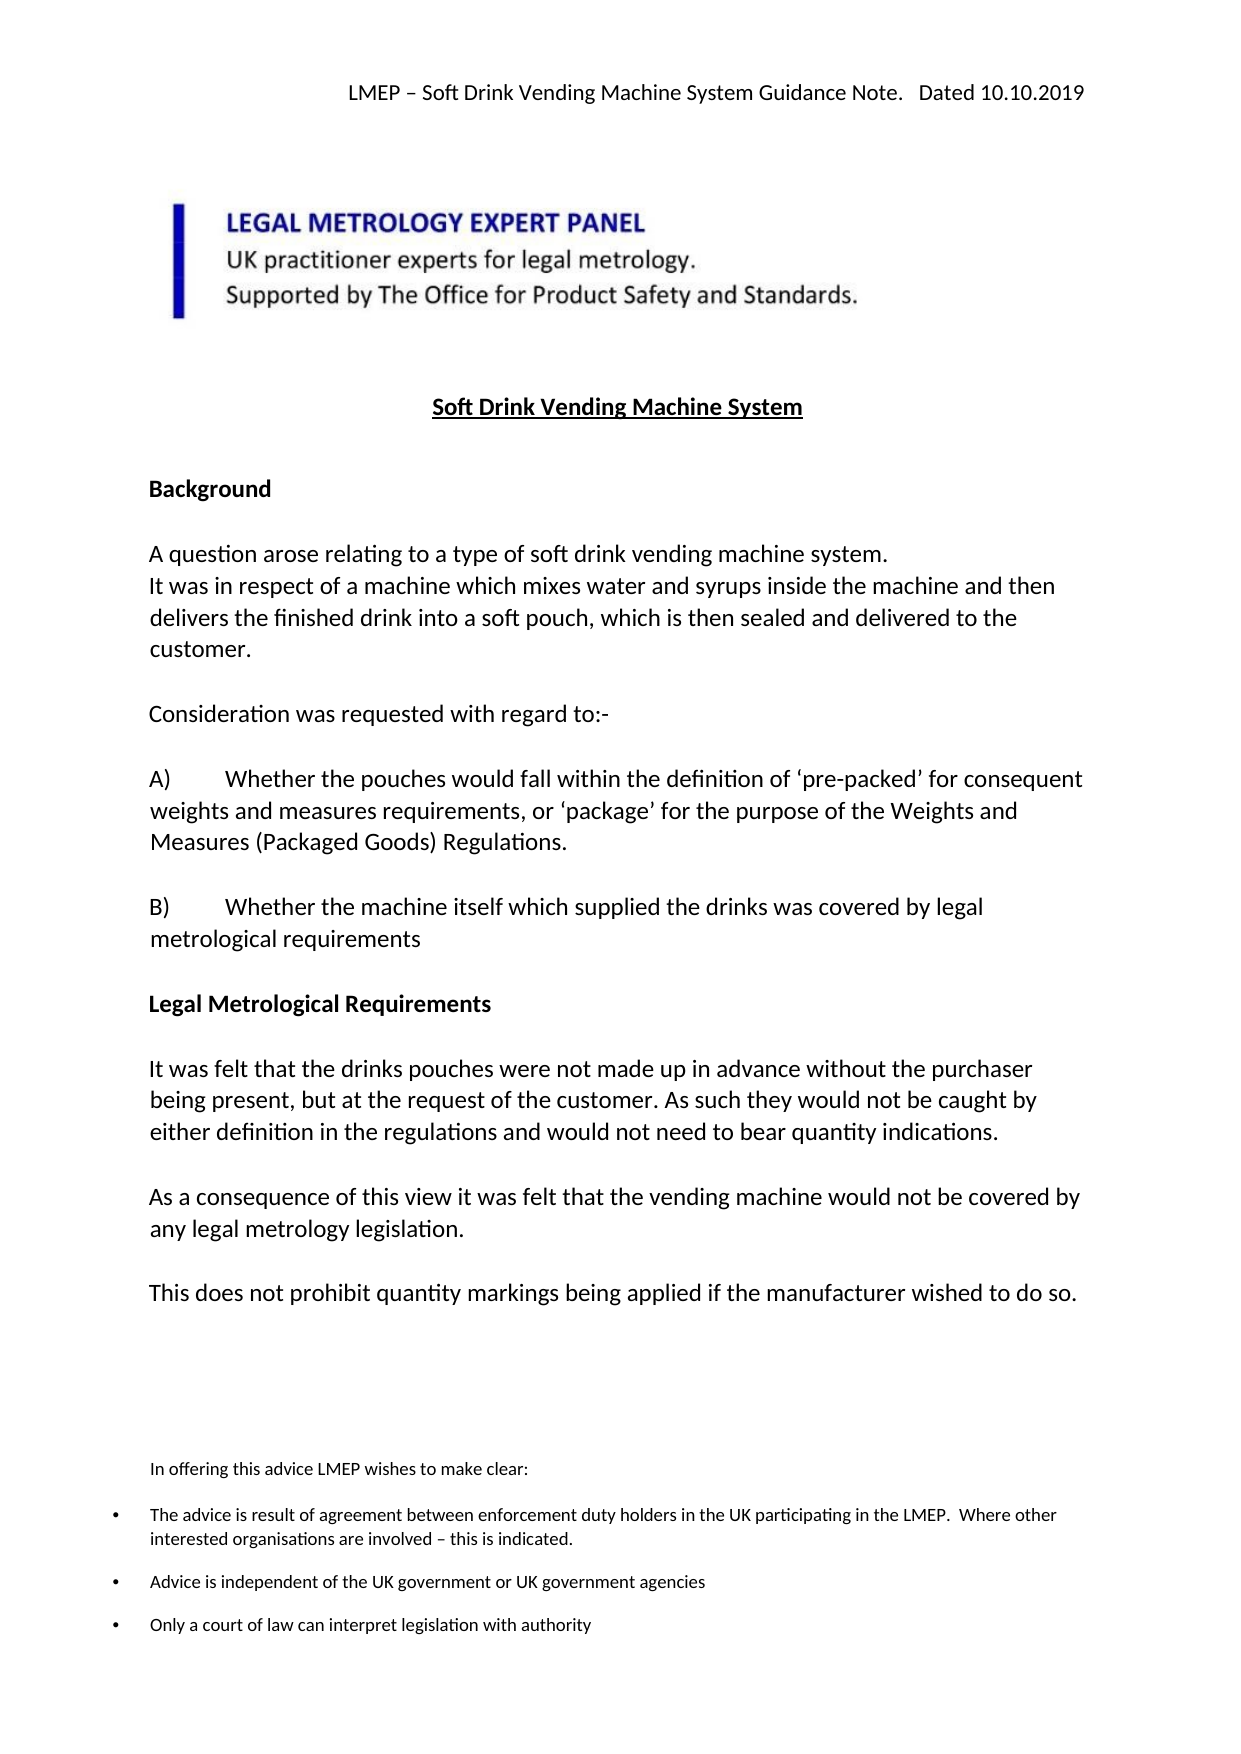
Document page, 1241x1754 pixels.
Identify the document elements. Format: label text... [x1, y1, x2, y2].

text A question arose relating to a type of soft drink vending machine system. [148, 538, 1091, 568]
list Whether the pouches would fall within the definition of ‘pre-packed’ for consequent weights and measures requirements, or ‘package’ for the purpose of the Weights and Measures (Packaged Goods) Regulations. [149, 763, 1091, 857]
text Legal Metrological Requirements [148, 988, 1091, 1018]
list Advice is independent of the UK government or UK government agencies [112, 1571, 1091, 1593]
list Only a court of law can interpret legislation with authority [112, 1613, 1091, 1636]
text Consideration was requested with regard to:- [148, 698, 1091, 729]
list Whether the machine itself which supplied the drinks was covered by legal metrological requirements [149, 891, 1091, 953]
text It was in respect of a machine which mixes water and syrups inside the machine and then delivers the finished drink into a soft pouch, which is then sealed and delivered to the customer. [148, 570, 1091, 664]
text It was felt that the drinks pouches were not made up in advance without the purchaser being present, but at the request of the customer. As such they would not be caught by either definition in the regulations and would not need to bear quantity indications. [148, 1053, 1091, 1147]
text In offering this advice LMEP wishes to make clear: [150, 1457, 1091, 1480]
text Background [148, 473, 1091, 503]
text LMEP – Soft Drink Vending Machine System Guidance Note. Dated 10.10.2019 [150, 78, 1091, 106]
list The advice is result of agreement between enforcement duty holders in the UK participating in the LMEP. Where other interested organisations are involved – this is indicated. [112, 1503, 1091, 1551]
text As a consequence of this view it was felt that the vending machine would not be covered by any legal metrology legislation. [148, 1181, 1091, 1243]
text This does not prohibit quantity markings being applied if the manufacturer wished to do so. [148, 1277, 1091, 1308]
text Soft Drink Vending Machine System [150, 391, 1091, 422]
